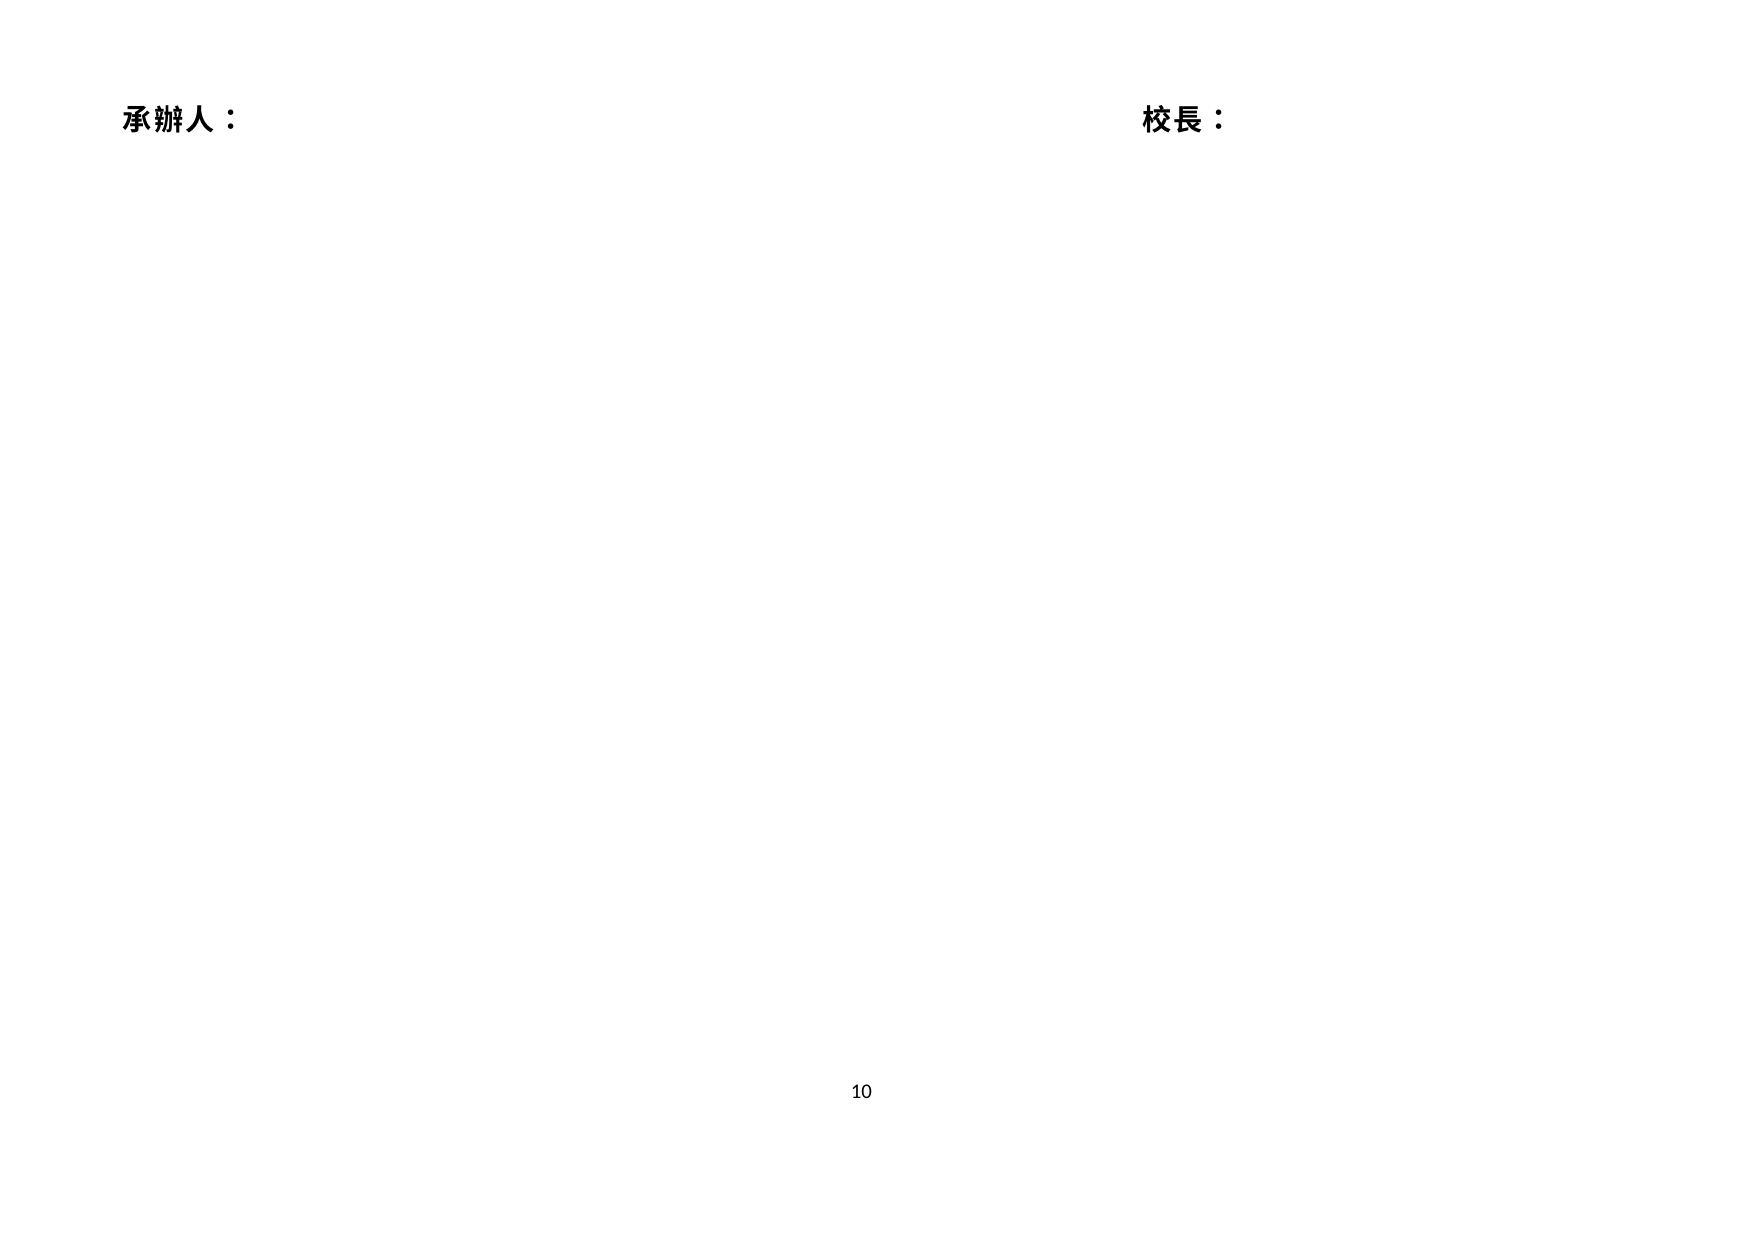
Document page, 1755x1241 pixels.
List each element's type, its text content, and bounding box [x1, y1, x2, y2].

text 承辦人： 校長： [122, 76, 1601, 139]
